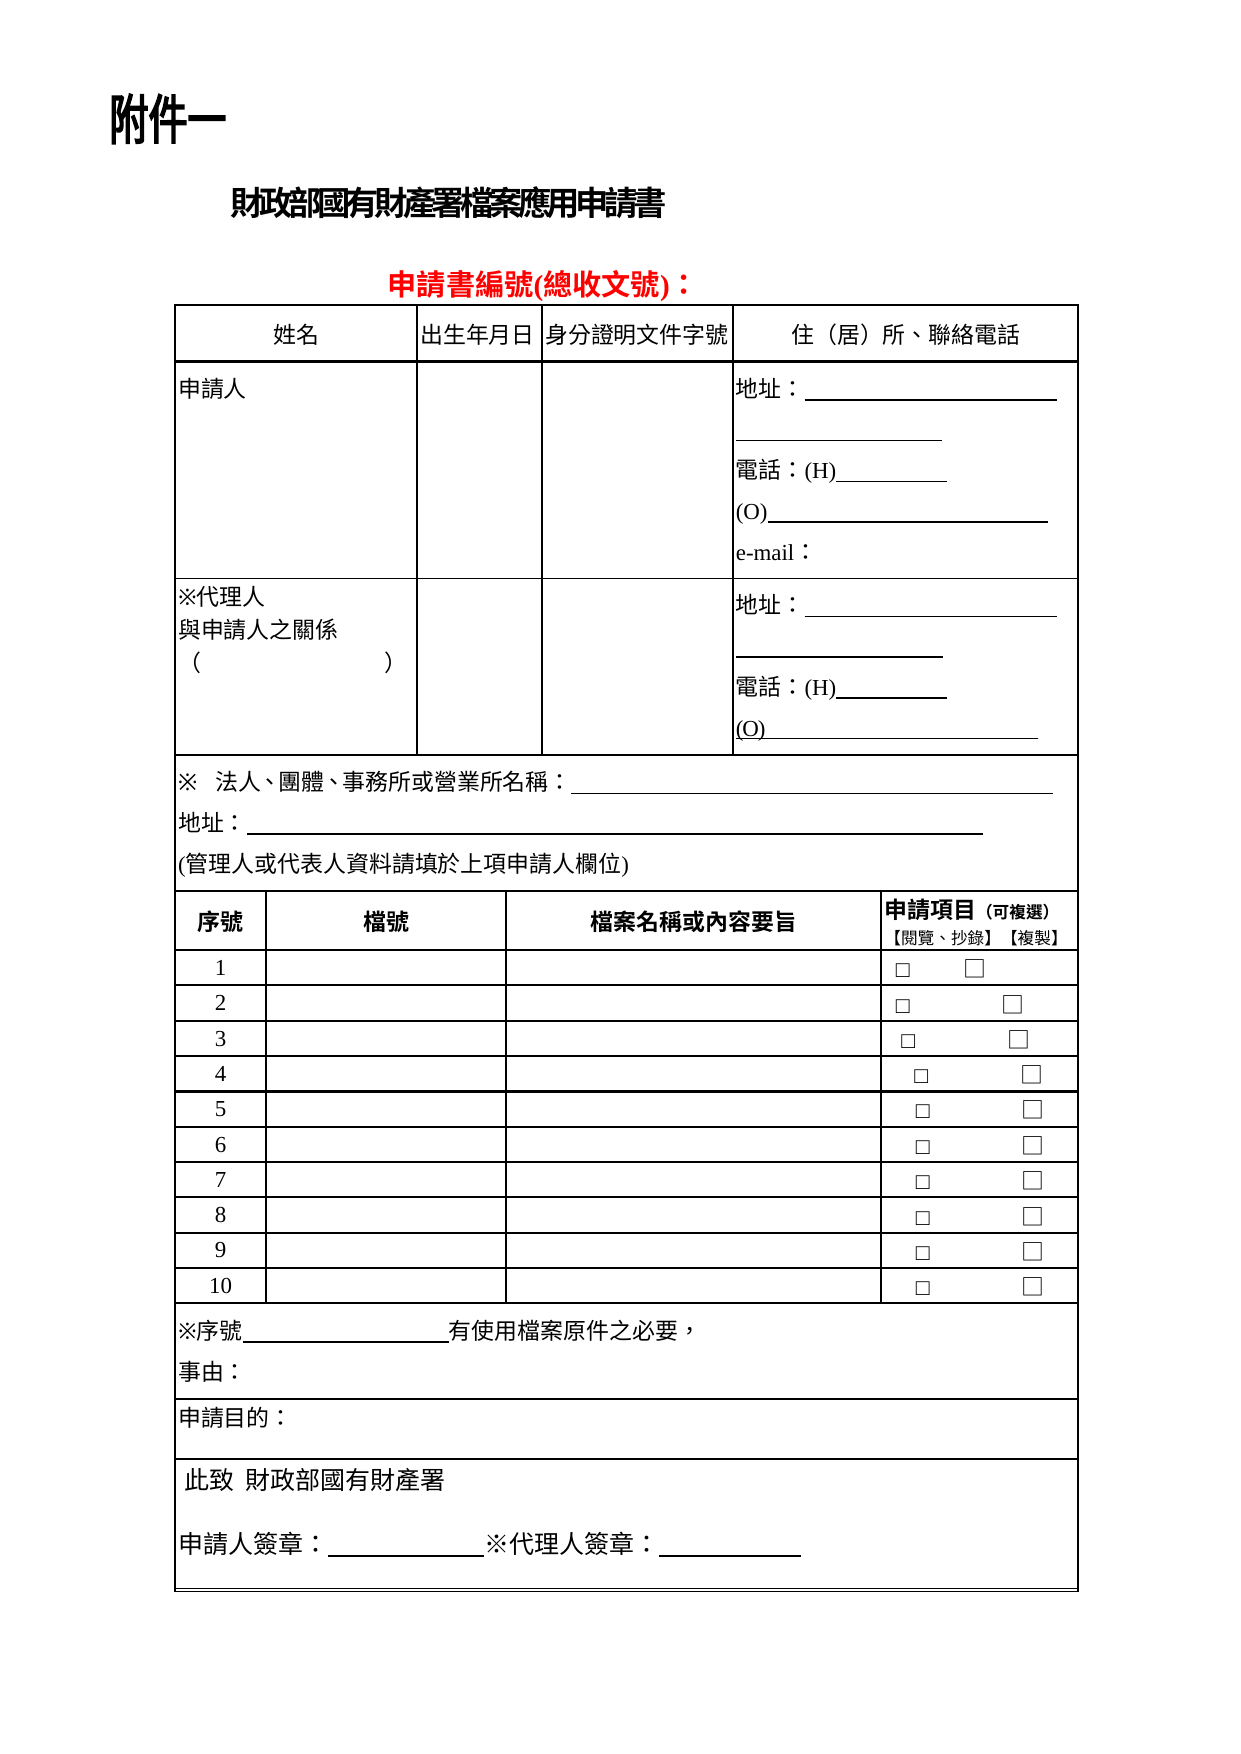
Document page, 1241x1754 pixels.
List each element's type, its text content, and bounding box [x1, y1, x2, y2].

table_cell ※代理人 與申請人之關係 （ ） [176, 579, 416, 753]
text 申請書編號(總收文號)： [387, 262, 1053, 304]
table_cell 10 [176, 1269, 265, 1302]
table_cell 檔案名稱或內容要旨 [507, 892, 880, 949]
table_cell 9 [176, 1234, 265, 1267]
table_cell [418, 579, 541, 753]
table_cell 6 [176, 1128, 265, 1161]
table_cell 8 [176, 1198, 265, 1232]
table_cell 2 [176, 986, 265, 1020]
table_cell □ □ [882, 1093, 1077, 1126]
table_cell [543, 363, 732, 578]
table_cell □ □ [882, 1128, 1077, 1161]
table_cell [507, 1234, 880, 1267]
table_cell [267, 1234, 505, 1267]
table_cell 序號 [176, 892, 265, 949]
table_cell 1 [176, 951, 265, 984]
table_cell [507, 1269, 880, 1302]
table_cell [507, 1198, 880, 1232]
table_header 出生年月日 [418, 306, 541, 360]
table_cell [267, 1057, 505, 1090]
table_cell 申請項目（可複選） 【閱覽、抄錄】【複製】 [882, 892, 1077, 949]
table_cell [418, 363, 541, 578]
table_header 身分證明文件字號 [543, 306, 732, 360]
text 財政部國有財產署檔案應用申請書 [187, 176, 1053, 224]
table_cell □ □ [882, 986, 1077, 1020]
table_cell 此致 財政部國有財產署 申請人簽章： ※代理人簽章： [176, 1460, 1077, 1588]
table_cell [507, 1057, 880, 1090]
table_cell [267, 1093, 505, 1126]
table_cell 法人、團體、事務所或營業所名稱： 地址： (管理人或代表人資料請填於上項申請人欄位) [176, 756, 1077, 889]
table_cell [267, 1022, 505, 1055]
table_cell [267, 1269, 505, 1302]
table_cell □ □ [882, 1163, 1077, 1196]
table_cell [267, 951, 505, 984]
table_cell [507, 1093, 880, 1126]
table_header 姓名 [176, 306, 416, 360]
table_cell 地址： 電話：(H) (O) e-mail： [734, 363, 1077, 578]
table_cell [507, 1163, 880, 1196]
table_cell [267, 1163, 505, 1196]
table_cell 7 [176, 1163, 265, 1196]
table_cell 5 [176, 1093, 265, 1126]
table_cell [507, 986, 880, 1020]
table_cell [507, 1022, 880, 1055]
table_cell [507, 951, 880, 984]
table_cell ※序號 有使用檔案原件之必要， 事由： [176, 1304, 1077, 1397]
table_cell 申請目的： [176, 1400, 1077, 1458]
table_cell □ □ [882, 1234, 1077, 1267]
table_header 住（居）所、聯絡電話 [734, 306, 1077, 360]
table_cell □ □ [882, 1269, 1077, 1302]
table_cell [267, 1128, 505, 1161]
table_cell [267, 1198, 505, 1232]
table_cell 地址： 電話：(H) (O) [734, 579, 1077, 753]
table_cell [267, 986, 505, 1020]
table_cell [543, 579, 732, 753]
table_cell 4 [176, 1057, 265, 1090]
table_cell [507, 1128, 880, 1161]
table_cell 申請人 [176, 363, 416, 578]
table_cell □ □ [882, 1022, 1077, 1055]
table_cell □ □ [882, 1057, 1077, 1090]
table_cell 檔號 [267, 892, 505, 949]
table_cell □ □ [882, 1198, 1077, 1232]
table_cell 3 [176, 1022, 265, 1055]
table_cell □ □ [882, 951, 1077, 984]
